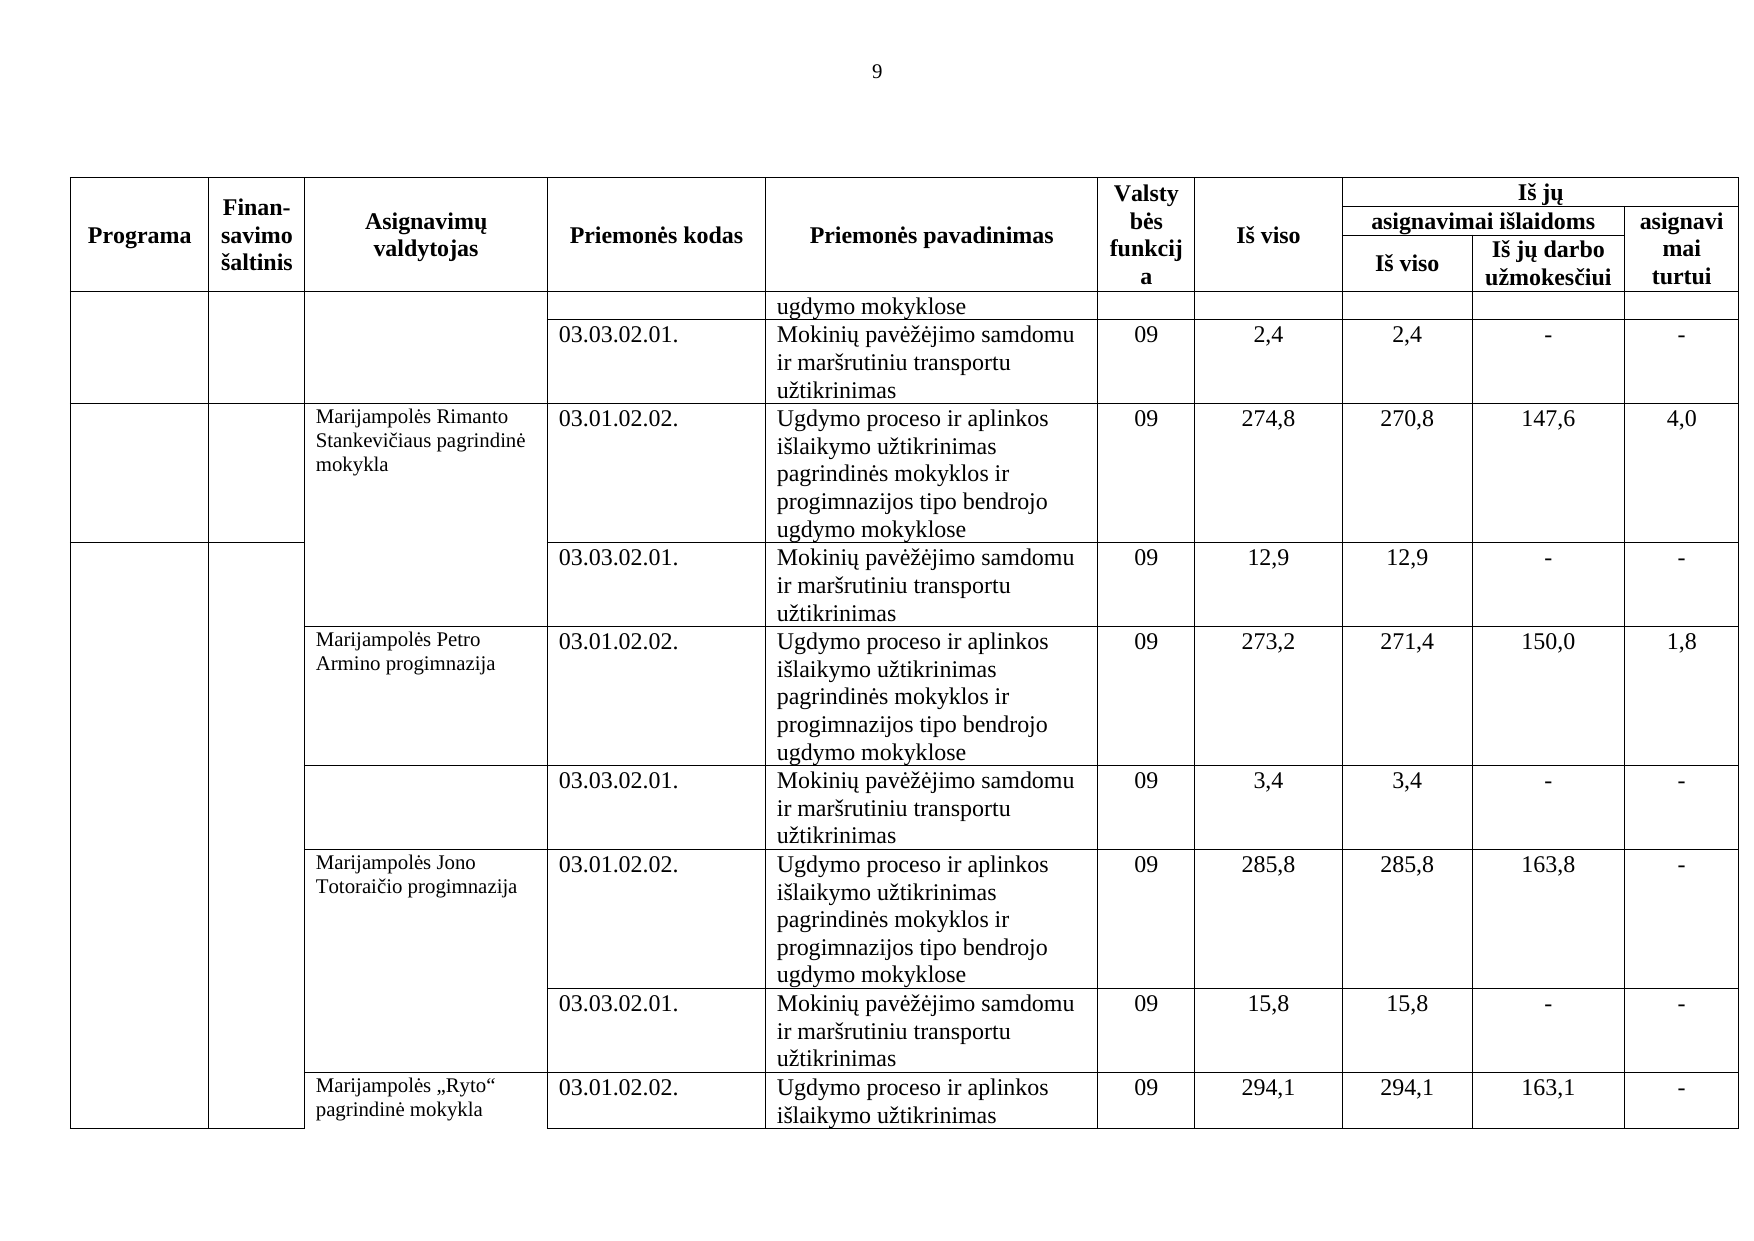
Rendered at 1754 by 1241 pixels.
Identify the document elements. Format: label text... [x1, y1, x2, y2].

table_cell Marijampolės „Ryto“ pagrindinė mokykla [305, 1073, 547, 1128]
table_cell - [1625, 766, 1738, 849]
table_cell 285,8 [1343, 850, 1472, 988]
table_cell asignavimai turtui įsigyti [1625, 207, 1738, 291]
table_cell [1473, 292, 1624, 319]
table_cell [71, 404, 208, 542]
table_cell 03.03.02.01. [548, 766, 765, 849]
table_cell [1343, 292, 1472, 319]
table_cell 3,4 [1195, 766, 1342, 849]
table_cell Marijampolės Jono Totoraičio progimnazija [305, 850, 547, 988]
table_cell asignavimai išlaidoms [1343, 207, 1624, 234]
table_cell [305, 292, 547, 319]
table_cell 15,8 [1195, 989, 1342, 1072]
table_cell Mokinių pavėžėjimo samdomu ir maršrutiniu transportu užtikrinimas [766, 989, 1097, 1072]
table_header Priemonės kodas [548, 178, 765, 291]
table_header Programa [71, 178, 208, 291]
table_cell 270,8 [1343, 404, 1472, 542]
table_cell [305, 766, 547, 849]
table_cell 271,4 [1343, 627, 1472, 765]
table_cell 2,4 [1195, 320, 1342, 403]
table_cell 03.03.02.01. [548, 989, 765, 1072]
table_cell 274,8 [1195, 404, 1342, 542]
table_cell 09 [1098, 1073, 1194, 1128]
table_cell 150,0 [1473, 627, 1624, 765]
table_cell Ugdymo proceso ir aplinkos išlaikymo užtikrinimas pagrindinės mokyklos ir progimnazijos tipo bendrojo ugdymo mokyklose [766, 404, 1097, 542]
table_cell 15,8 [1343, 989, 1472, 1072]
table_header Priemonės pavadinimas [766, 178, 1097, 291]
table_cell [1098, 292, 1194, 319]
table_cell [1195, 292, 1342, 319]
table_cell Ugdymo proceso ir aplinkos išlaikymo užtikrinimas [766, 1073, 1097, 1128]
table_cell [305, 319, 547, 403]
table_cell 03.01.02.02. [548, 404, 765, 542]
table_cell 09 [1098, 766, 1194, 849]
table_cell 03.03.02.01. [548, 543, 765, 626]
table_cell Iš viso [1343, 236, 1472, 291]
table_cell 09 [1098, 989, 1194, 1072]
table_cell 09 [1098, 850, 1194, 988]
table_cell Mokinių pavėžėjimo samdomu ir maršrutiniu transportu užtikrinimas [766, 543, 1097, 626]
table_cell Marijampolės Rimanto Stankevičiaus pagrindinė mokykla [305, 404, 547, 626]
table_cell - [1625, 850, 1738, 988]
table_cell - [1625, 292, 1738, 319]
table_header Iš viso [1195, 178, 1342, 291]
table_cell - [1625, 989, 1738, 1072]
table_cell - [1625, 1073, 1738, 1128]
table_cell Marijampolės Petro Armino progimnazija [305, 627, 547, 765]
table_cell 285,8 [1195, 850, 1342, 988]
table_cell 2,4 [1343, 320, 1472, 403]
table_cell 12,9 [1195, 543, 1342, 626]
table_cell 294,1 [1343, 1073, 1472, 1128]
table_cell [71, 319, 208, 403]
table_cell 294,1 [1195, 1073, 1342, 1128]
table_cell Mokinių pavėžėjimo samdomu ir maršrutiniu transportu užtikrinimas [766, 766, 1097, 849]
table_cell 03.01.02.02. [548, 1073, 765, 1128]
table_header Valstybės funkcija [1098, 178, 1194, 291]
table_cell 03.03.02.01. [548, 320, 765, 403]
table_cell - [1625, 320, 1738, 403]
table_cell 163,8 [1473, 850, 1624, 988]
table_cell [209, 404, 304, 542]
table_cell - [1473, 766, 1624, 849]
table_cell 09 [1098, 404, 1194, 542]
table_cell - [1473, 543, 1624, 626]
table_cell Ugdymo proceso ir aplinkos išlaikymo užtikrinimas pagrindinės mokyklos ir progimnazijos tipo bendrojo ugdymo mokyklose [766, 850, 1097, 988]
table_header Asignavimų valdytojas [305, 178, 547, 291]
table_cell - [1473, 989, 1624, 1072]
table_cell - [1473, 320, 1624, 403]
table_cell 09 [1098, 627, 1194, 765]
table_cell 03.01.02.02. [548, 627, 765, 765]
table_cell - [1625, 543, 1738, 626]
table_header Iš jų [1343, 178, 1738, 206]
table_cell [209, 292, 304, 319]
table_cell 09 [1098, 320, 1194, 403]
table_cell 163,1 [1473, 1073, 1624, 1128]
table_cell 147,6 [1473, 404, 1624, 542]
table_cell 12,9 [1343, 543, 1472, 626]
table_cell 4,0 [1625, 404, 1738, 542]
table_cell Ugdymo proceso ir aplinkos išlaikymo užtikrinimas pagrindinės mokyklos ir progimnazijos tipo bendrojo ugdymo mokyklose [766, 627, 1097, 765]
table_cell 3,4 [1343, 766, 1472, 849]
table_cell 03.01.02.02. [548, 850, 765, 988]
table_cell ugdymo mokyklose [766, 292, 1097, 319]
table_cell 1,8 [1625, 627, 1738, 765]
table_cell [209, 319, 304, 403]
table_cell 273,2 [1195, 627, 1342, 765]
table_cell 09 [1098, 543, 1194, 626]
table_cell [209, 543, 304, 1128]
table_cell [71, 292, 208, 319]
table_cell Mokinių pavėžėjimo samdomu ir maršrutiniu transportu užtikrinimas [766, 320, 1097, 403]
table_cell [548, 292, 765, 319]
table_cell [305, 988, 547, 1072]
table_cell Iš jų darbo užmokesčiui [1473, 236, 1624, 291]
table_header Finan-savimo šaltinis [209, 178, 304, 291]
table_cell [71, 543, 208, 1128]
